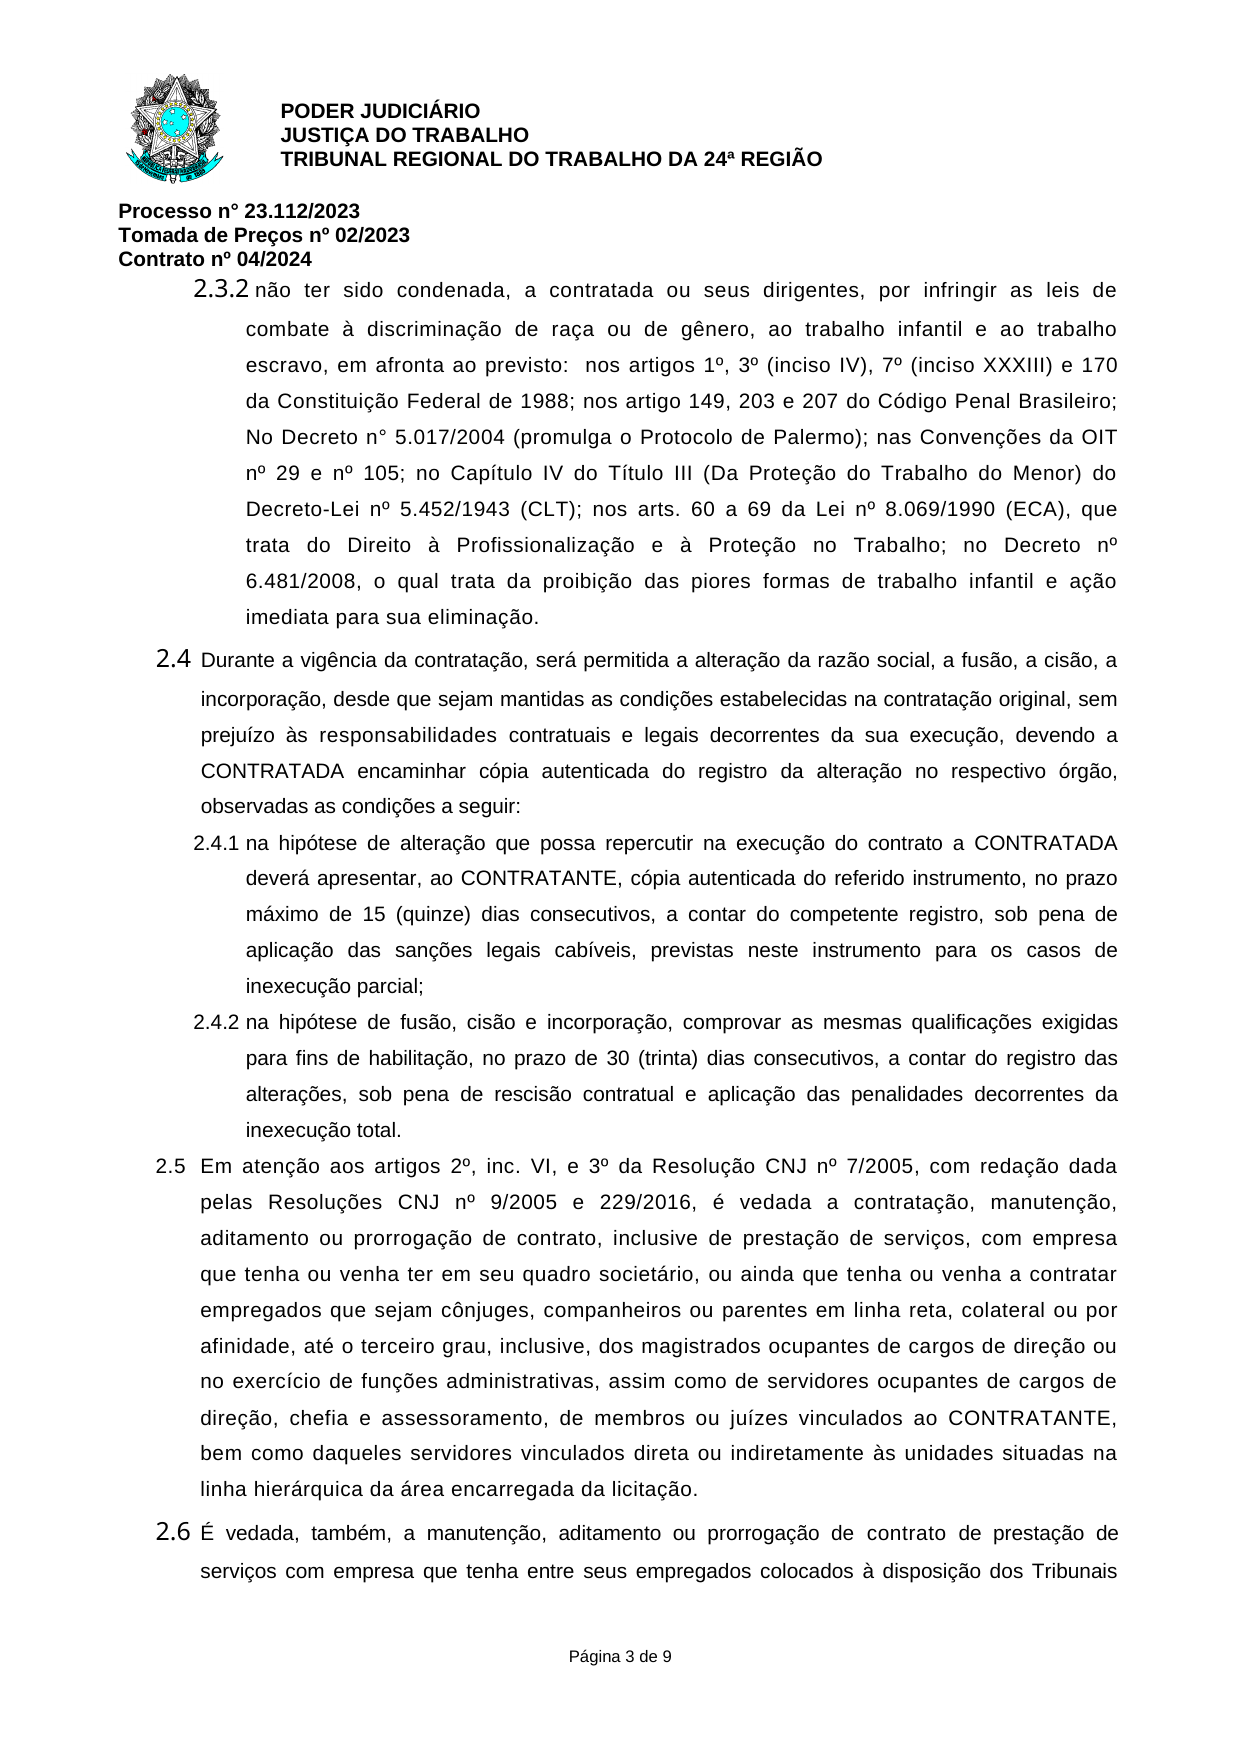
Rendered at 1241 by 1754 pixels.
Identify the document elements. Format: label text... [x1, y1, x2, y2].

list É vedada, também, a manutenção, aditamento ou prorrogação de contrato de prestação de serviços com empresa que tenha entre seus empregados colocados à disposição dos Tribunais [155, 1513, 1119, 1583]
list na hipótese de alteração que possa repercutir na execução do contrato a CONTRATADA deverá apresentar, ao CONTRATANTE, cópia autenticada do referido instrumento, no prazo máximo de 15 (quinze) dias consecutivos, a contar do competente registro, sob pena de aplicação das sanções legais cabíveis, previstas neste instrumento para os casos de inexecução parcial; [193, 830, 1119, 998]
list na hipótese de fusão, cisão e incorporação, comprovar as mesmas qualificações exigidas para fins de habilitação, no prazo de 30 (trinta) dias consecutivos, a contar do registro das alterações, sob pena de rescisão contratual e aplicação das penalidades decorrentes da inexecução total. [193, 1010, 1119, 1142]
list Durante a vigência da contratação, será permitida a alteração da razão social, a fusão, a cisão, a incorporação, desde que sejam mantidas as condições estabelecidas na contratação original, sem prejuízo às responsabilidades contratuais e legais decorrentes da sua execução, devendo a contratada encaminhar cópia autenticada do registro da alteração no respectivo órgão, observadas as condições a seguir: [156, 641, 1119, 818]
list Em atenção aos artigos 2º, inc. VI, e 3º da Resolução CNJ nº 7/2005, com redação dada pelas Resoluções CNJ nº 9/2005 e 229/2016, é vedada a contratação, manutenção, aditamento ou prorrogação de contrato, inclusive de prestação de serviços, com empresa que tenha ou venha ter em seu quadro societário, ou ainda que tenha ou venha a contratar empregados que sejam cônjuges, companheiros ou parentes em linha reta, colateral ou por afinidade, até o terceiro grau, inclusive, dos magistrados ocupantes de cargos de direção ou no exercício de funções administrativas, assim como de servidores ocupantes de cargos de direção, chefia e assessoramento, de membros ou juízes vinculados ao CONTRATANTE, bem como daqueles servidores vinculados direta ou indiretamente às unidades situadas na linha hierárquica da área encarregada da licitação. [155, 1154, 1119, 1501]
list não ter sido condenada, a contratada ou seus dirigentes, por infringir as leis de combate à discriminação de raça ou de gênero, ao trabalho infantil e ao trabalho escravo, em afronta ao previsto: nos artigos 1º, 3º (inciso IV), 7º (inciso XXXIII) e 170 da Constituição Federal de 1988; nos artigo 149, 203 e 207 do Código Penal Brasileiro; No Decreto n° 5.017/2004 (promulga o Protocolo de Palermo); nas Convenções da OIT nº 29 e nº 105; no Capítulo IV do Título III (Da Proteção do Trabalho do Menor) do Decreto-Lei nº 5.452/1943 (CLT); nos arts. 60 a 69 da Lei nº 8.069/1990 (ECA), que trata do Direito à Profissionalização e à Proteção no Trabalho; no Decreto nº 6.481/2008, o qual trata da proibição das piores formas de trabalho infantil e ação imediata para sua eliminação. [193, 271, 1119, 628]
picture [125, 73, 225, 184]
